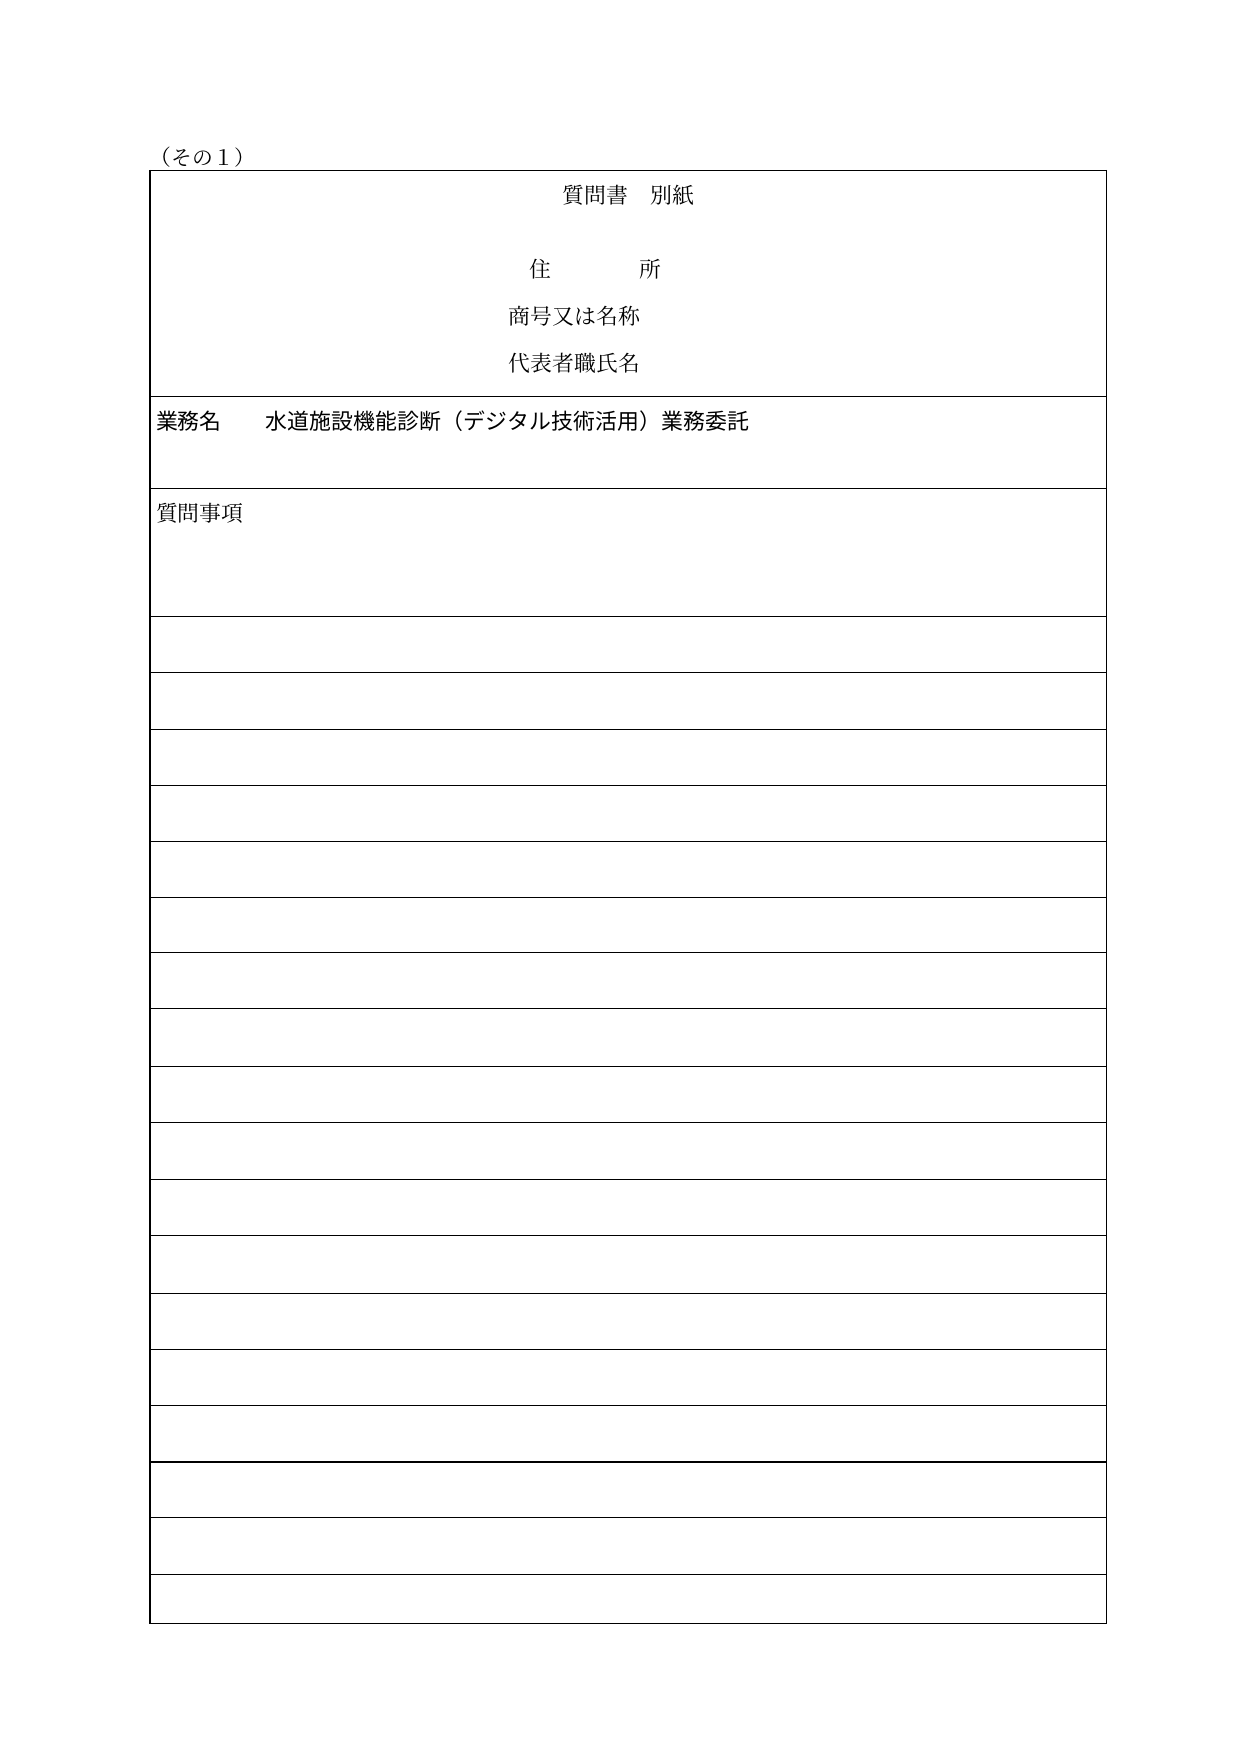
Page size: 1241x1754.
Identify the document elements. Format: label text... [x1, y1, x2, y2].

table_cell [151, 730, 1106, 785]
table_cell [151, 1067, 1106, 1122]
table_cell [151, 1350, 1106, 1405]
table_cell [151, 953, 1106, 1008]
table_cell [151, 1575, 1106, 1623]
table_cell [151, 1236, 1106, 1293]
table_cell [151, 1406, 1106, 1461]
table_cell [151, 842, 1106, 897]
table_cell [151, 1123, 1106, 1178]
table_cell 業務名 水道施設機能診断（デジタル技術活用）業務委託 [151, 397, 1106, 488]
table_cell [151, 1518, 1106, 1573]
table_cell [151, 1294, 1106, 1349]
table_cell [151, 673, 1106, 728]
table_cell [151, 898, 1106, 952]
table_cell [151, 1009, 1106, 1066]
table_cell [151, 617, 1106, 672]
table_cell [151, 786, 1106, 841]
text （その１） [149, 151, 1084, 170]
table_cell [151, 1463, 1106, 1517]
table_cell 質問事項 [151, 489, 1106, 616]
table_header 質問書 別紙 住 所 商号又は名称 代表者職氏名 [151, 171, 1106, 396]
table_cell [151, 1180, 1106, 1235]
